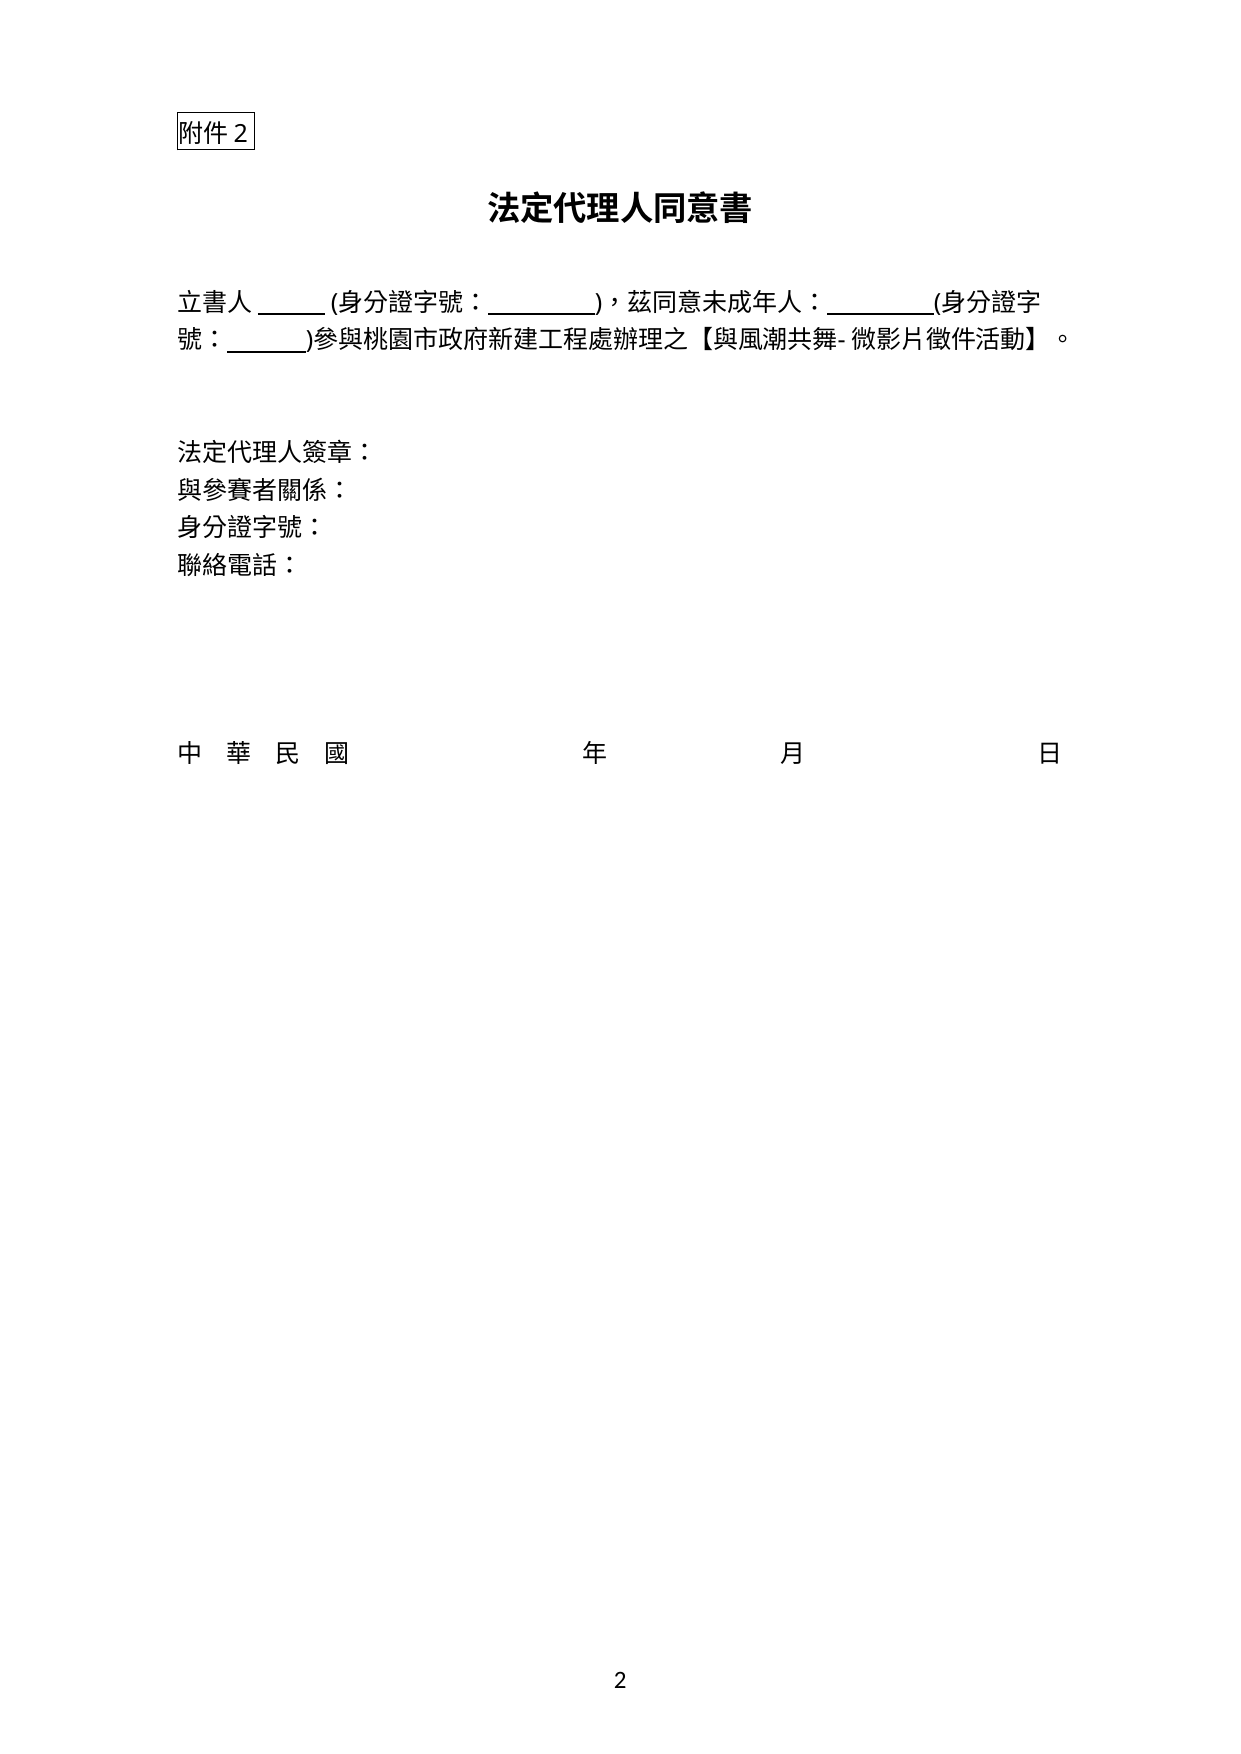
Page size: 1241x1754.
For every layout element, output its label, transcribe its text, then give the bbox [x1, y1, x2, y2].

text 聯絡電話： [177, 545, 1063, 582]
text 中華民國 年 月 日 [177, 733, 1063, 770]
text 法定代理人簽章： [177, 432, 1063, 469]
text 身分證字號： [177, 507, 1063, 544]
text 與參賽者關係： [177, 469, 1063, 507]
text 法定代理人同意書 [177, 169, 1063, 244]
text 附件2 [177, 94, 1063, 169]
text 立書人 (身分證字號： )，茲同意未成年人： (身分證字號： )參與桃園市政府新建工程處辦理之【與風潮共舞- 微影片徵件活動】。 [177, 282, 1054, 357]
